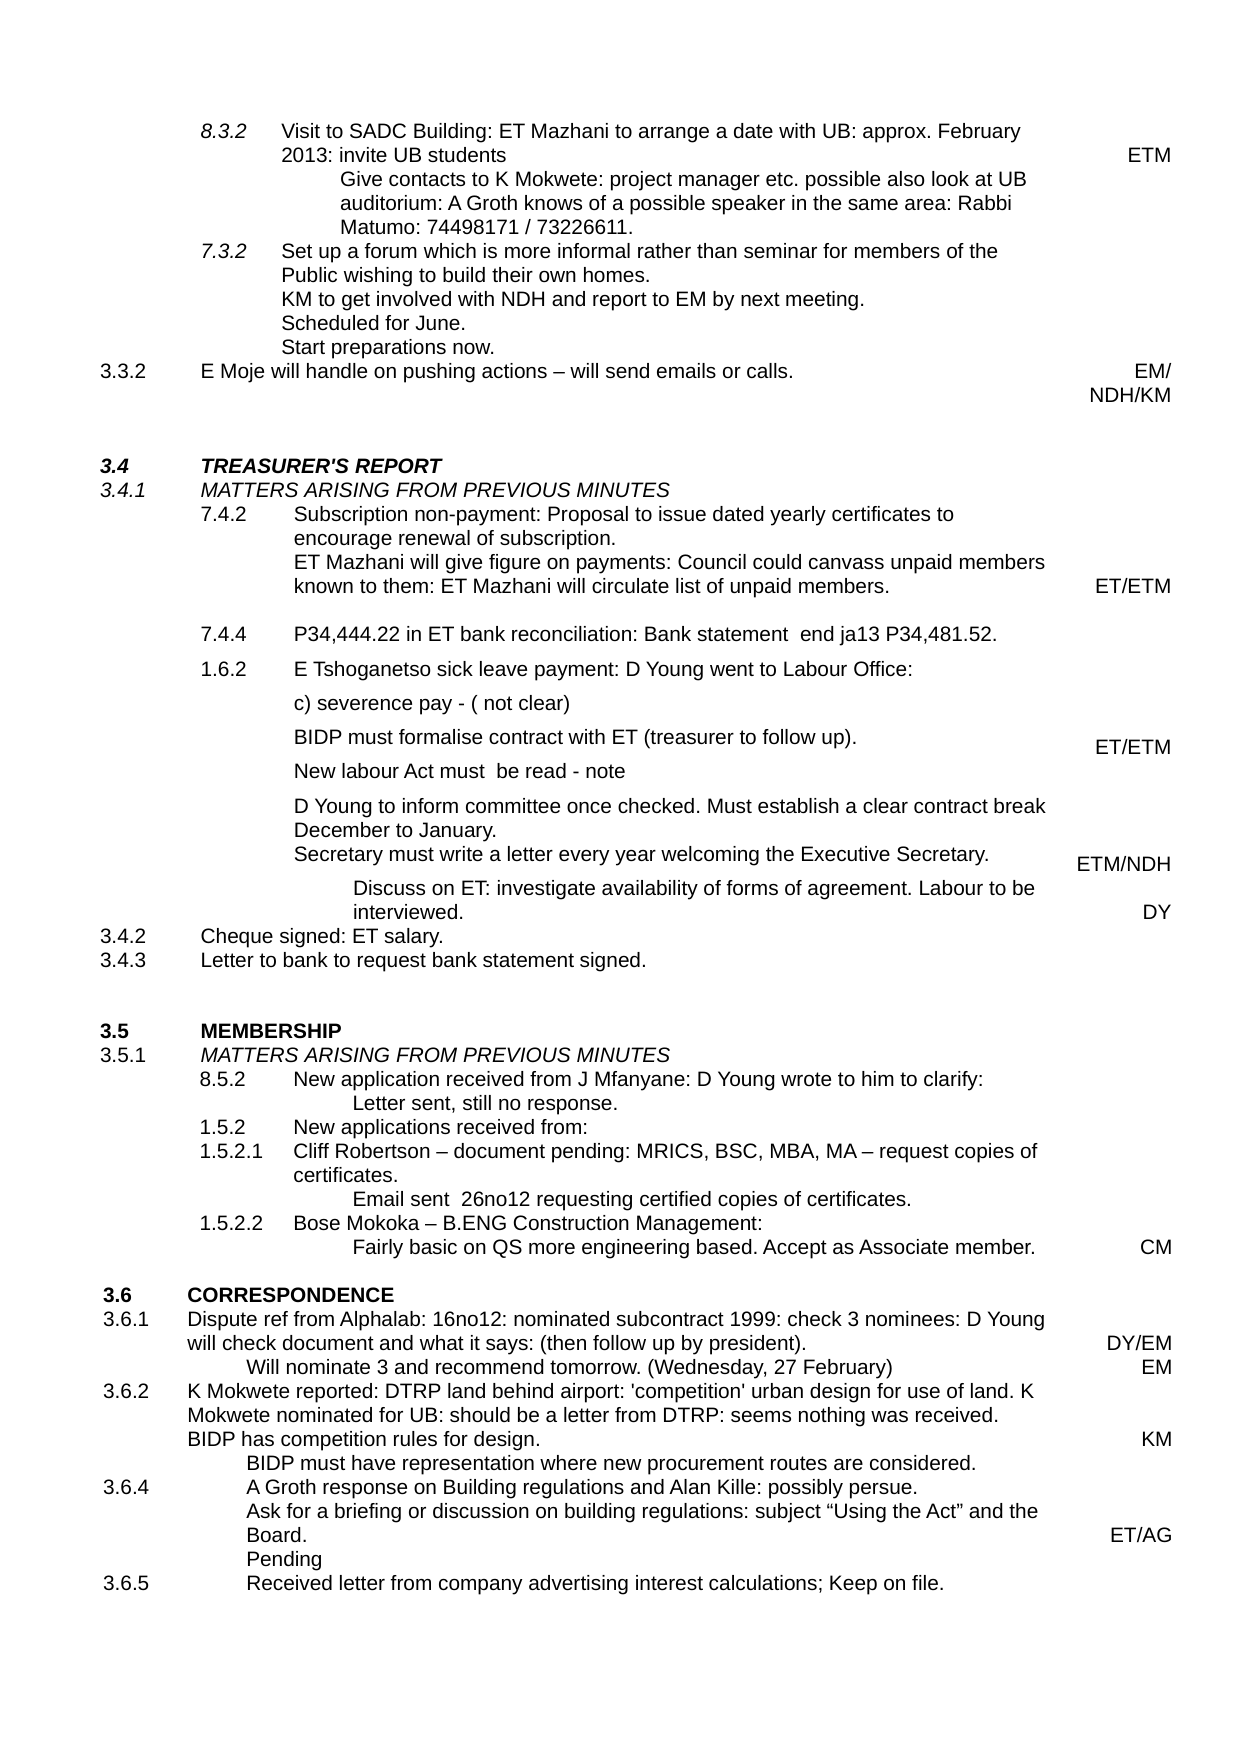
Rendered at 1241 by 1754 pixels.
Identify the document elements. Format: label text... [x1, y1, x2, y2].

table_cell [1058, 598, 1182, 622]
table_cell [90, 1139, 188, 1187]
table_cell [189, 406, 1072, 454]
table_header 3.5 [89, 1019, 189, 1043]
table_cell Start preparations now. [270, 335, 1071, 358]
table_header 8.5.2 [188, 1067, 282, 1091]
table_cell [1058, 656, 1182, 691]
table_cell [89, 841, 189, 876]
table_header EM/NDH/KM [1073, 359, 1182, 406]
table_cell New labour Act must be read - note [283, 759, 1058, 793]
table_cell [1075, 1187, 1183, 1211]
table_cell 1.5.2.2 [188, 1211, 282, 1235]
table_cell [189, 725, 282, 759]
table_cell [176, 1594, 1076, 1642]
table_cell [90, 1211, 188, 1235]
table_cell Set up a forum which is more informal rather than seminar for members of the Public wishing to build their own homes. KM to get involved with NDH and report to EM by next meeting. Scheduled for June. [270, 239, 1071, 334]
table_header 3.6 [92, 1283, 176, 1307]
table_cell New applications received from: [282, 1115, 1075, 1139]
table_cell ET/ETM [1058, 550, 1182, 598]
table_header [1073, 924, 1182, 947]
table_header [1058, 502, 1182, 550]
table_cell 7.3.2 [189, 239, 270, 334]
table_cell 3.6.5 [92, 1570, 176, 1594]
table_cell [189, 759, 282, 793]
table_cell [89, 406, 189, 454]
table_cell [189, 598, 282, 622]
table_header MEMBERSHIP [189, 1019, 1182, 1043]
table_cell [92, 1355, 176, 1379]
table_cell E Tshoganetso sick leave payment: D Young went to Labour Office: [283, 656, 1058, 691]
table_cell [1071, 239, 1182, 334]
table_header 8.3.2 [189, 119, 270, 167]
table_cell [189, 335, 270, 358]
table_cell 3.5.1 [89, 1043, 189, 1067]
table_cell [92, 1546, 176, 1570]
table_cell A Groth response on Building regulations and Alan Kille: possibly persue. Ask for a briefing or discussion on building regulations: subject “Using the Act” and the Board. [176, 1475, 1076, 1546]
table_cell [89, 971, 189, 1019]
table_cell DY [1058, 876, 1182, 923]
table_cell [1058, 478, 1182, 502]
table_header [90, 1067, 188, 1091]
table_cell c) severence pay - ( not clear) [283, 691, 1058, 725]
table_cell ETM/NDH [1058, 841, 1182, 876]
table_cell [1076, 1451, 1183, 1474]
table_header 3.4 [89, 454, 189, 478]
table_cell [188, 1187, 282, 1211]
table_cell [89, 167, 189, 239]
table_cell D Young to inform committee once checked. Must establish a clear contract break December to January. [283, 794, 1058, 841]
table_cell [189, 794, 282, 841]
table_cell Bose Mokoka – B.ENG Construction Management: [282, 1211, 1075, 1235]
table_cell [189, 841, 282, 876]
table_header [1058, 454, 1182, 478]
table_header [1076, 1283, 1183, 1307]
table_header Visit to SADC Building: ET Mazhani to arrange a date with UB: approx. February 2013: invite UB students [270, 119, 1071, 167]
table_header [1075, 1067, 1183, 1091]
table_cell [188, 1259, 282, 1283]
table_header [89, 119, 189, 167]
table_cell [1073, 406, 1182, 454]
table_cell [1075, 1139, 1183, 1187]
table_cell 1.5.2 [188, 1115, 282, 1139]
table_cell ET/AG [1076, 1475, 1183, 1546]
table_cell [1076, 1594, 1183, 1642]
table_cell 1.6.2 [189, 656, 282, 691]
table_cell BIDP must have representation where new procurement routes are considered. [176, 1451, 1076, 1474]
table_cell Give contacts to K Mokwete: project manager etc. possible also look at UB auditorium: A Groth knows of a possible speaker in the same area: Rabbi Matumo: 74498171 / 73226611. [270, 167, 1071, 239]
table_cell [189, 167, 270, 239]
table_cell [1076, 1642, 1183, 1666]
table_cell [89, 794, 189, 841]
table_cell [1071, 167, 1182, 239]
table_cell Letter sent, still no response. [282, 1091, 1075, 1115]
table_cell [92, 1642, 176, 1666]
table_cell [89, 759, 189, 793]
table_cell Dispute ref from Alphalab: 16no12: nominated subcontract 1999: check 3 nominees: D Young will check document and what it says: (then follow up by president). [176, 1307, 1076, 1355]
table_cell Will nominate 3 and recommend tomorrow. (Wednesday, 27 February) [176, 1355, 1076, 1379]
table_cell [189, 971, 1072, 1019]
table_cell [1075, 1115, 1183, 1139]
table_cell [282, 1259, 1075, 1283]
table_cell 3.4.3 [89, 948, 189, 971]
table_header CORRESPONDENCE [176, 1283, 1076, 1307]
table_header Subscription non-payment: Proposal to issue dated yearly certificates to encourage renewal of subscription. [283, 502, 1058, 550]
table_cell [89, 335, 189, 358]
table_cell [92, 1594, 176, 1642]
table_cell 3.6.4 [92, 1475, 176, 1546]
table_cell MATTERS ARISING FROM PREVIOUS MINUTES [189, 1043, 1182, 1067]
table_cell K Mokwete reported: DTRP land behind airport: 'competition' urban design for use of land. K Mokwete nominated for UB: should be a letter from DTRP: seems nothing was received. BIDP has competition rules for design. [176, 1379, 1076, 1451]
table_cell [90, 1115, 188, 1139]
table_cell DY/EM [1076, 1307, 1183, 1355]
table_cell Cliff Robertson – document pending: MRICS, BSC, MBA, MA – request copies of certificates. [282, 1139, 1075, 1187]
table_cell [188, 1091, 282, 1115]
table_header 3.3.2 [89, 359, 189, 406]
table_cell 3.4.1 [89, 478, 189, 502]
table_cell [1075, 1091, 1183, 1115]
table_cell Fairly basic on QS more engineering based. Accept as Associate member. [282, 1235, 1075, 1259]
table_cell [283, 598, 1058, 622]
table_cell [89, 622, 189, 656]
table_header ETM [1071, 119, 1182, 167]
table_cell Pending [176, 1546, 1076, 1570]
table_cell ET Mazhani will give figure on payments: Council could canvass unpaid members known to them: ET Mazhani will circulate list of unpaid members. [283, 550, 1058, 598]
table_header [89, 502, 189, 550]
table_cell Secretary must write a letter every year welcoming the Executive Secretary. [283, 841, 1058, 876]
table_cell 7.4.4 [189, 622, 282, 656]
table_cell [1058, 691, 1182, 725]
table_cell [1075, 1211, 1183, 1235]
table_cell [1058, 759, 1182, 793]
table_cell ET/ETM [1058, 725, 1182, 759]
table_header E Moje will handle on pushing actions – will send emails or calls. [189, 359, 1072, 406]
table_cell [1073, 948, 1182, 971]
table_header 7.4.2 [189, 502, 282, 550]
table_header TREASURER'S REPORT [189, 454, 1058, 478]
table_cell [1076, 1570, 1183, 1594]
table_cell [1058, 794, 1182, 841]
table_cell [90, 1235, 188, 1259]
table_cell Letter to bank to request bank statement signed. [189, 948, 1072, 971]
table_cell [189, 691, 282, 725]
table_cell Received letter from company advertising interest calculations; Keep on file. [176, 1570, 1076, 1594]
table_cell [1071, 335, 1182, 358]
table_cell [189, 876, 282, 923]
table_cell 3.6.2 [92, 1379, 176, 1451]
table_cell [1073, 971, 1182, 1019]
table_cell Email sent 26no12 requesting certified copies of certificates. [282, 1187, 1075, 1211]
table_cell MATTERS ARISING FROM PREVIOUS MINUTES [189, 478, 1058, 502]
table_cell Discuss on ET: investigate availability of forms of agreement. Labour to be interviewed. [283, 876, 1058, 923]
table_cell [1058, 622, 1182, 656]
table_cell [188, 1235, 282, 1259]
table_cell [89, 691, 189, 725]
table_cell EM [1076, 1355, 1183, 1379]
table_cell [90, 1091, 188, 1115]
table_cell [89, 656, 189, 691]
table_cell [90, 1259, 188, 1283]
table_cell [89, 550, 189, 598]
table_header New application received from J Mfanyane: D Young wrote to him to clarify: [282, 1067, 1075, 1091]
table_cell [89, 876, 189, 923]
table_cell [189, 550, 282, 598]
table_cell [176, 1642, 1076, 1666]
table_cell KM [1076, 1379, 1183, 1451]
table_cell [90, 1187, 188, 1211]
table_cell [1075, 1259, 1183, 1283]
table_cell [89, 725, 189, 759]
table_cell [89, 598, 189, 622]
table_cell BIDP must formalise contract with ET (treasurer to follow up). [283, 725, 1058, 759]
table_header 3.4.2 [89, 924, 189, 947]
table_cell [92, 1451, 176, 1474]
table_cell CM [1075, 1235, 1183, 1259]
table_cell 1.5.2.1 [188, 1139, 282, 1187]
table_header Cheque signed: ET salary. [189, 924, 1072, 947]
table_cell P34,444.22 in ET bank reconciliation: Bank statement end ja13 P34,481.52. [283, 622, 1058, 656]
table_cell 3.6.1 [92, 1307, 176, 1355]
table_cell [1076, 1546, 1183, 1570]
table_cell [89, 239, 189, 334]
